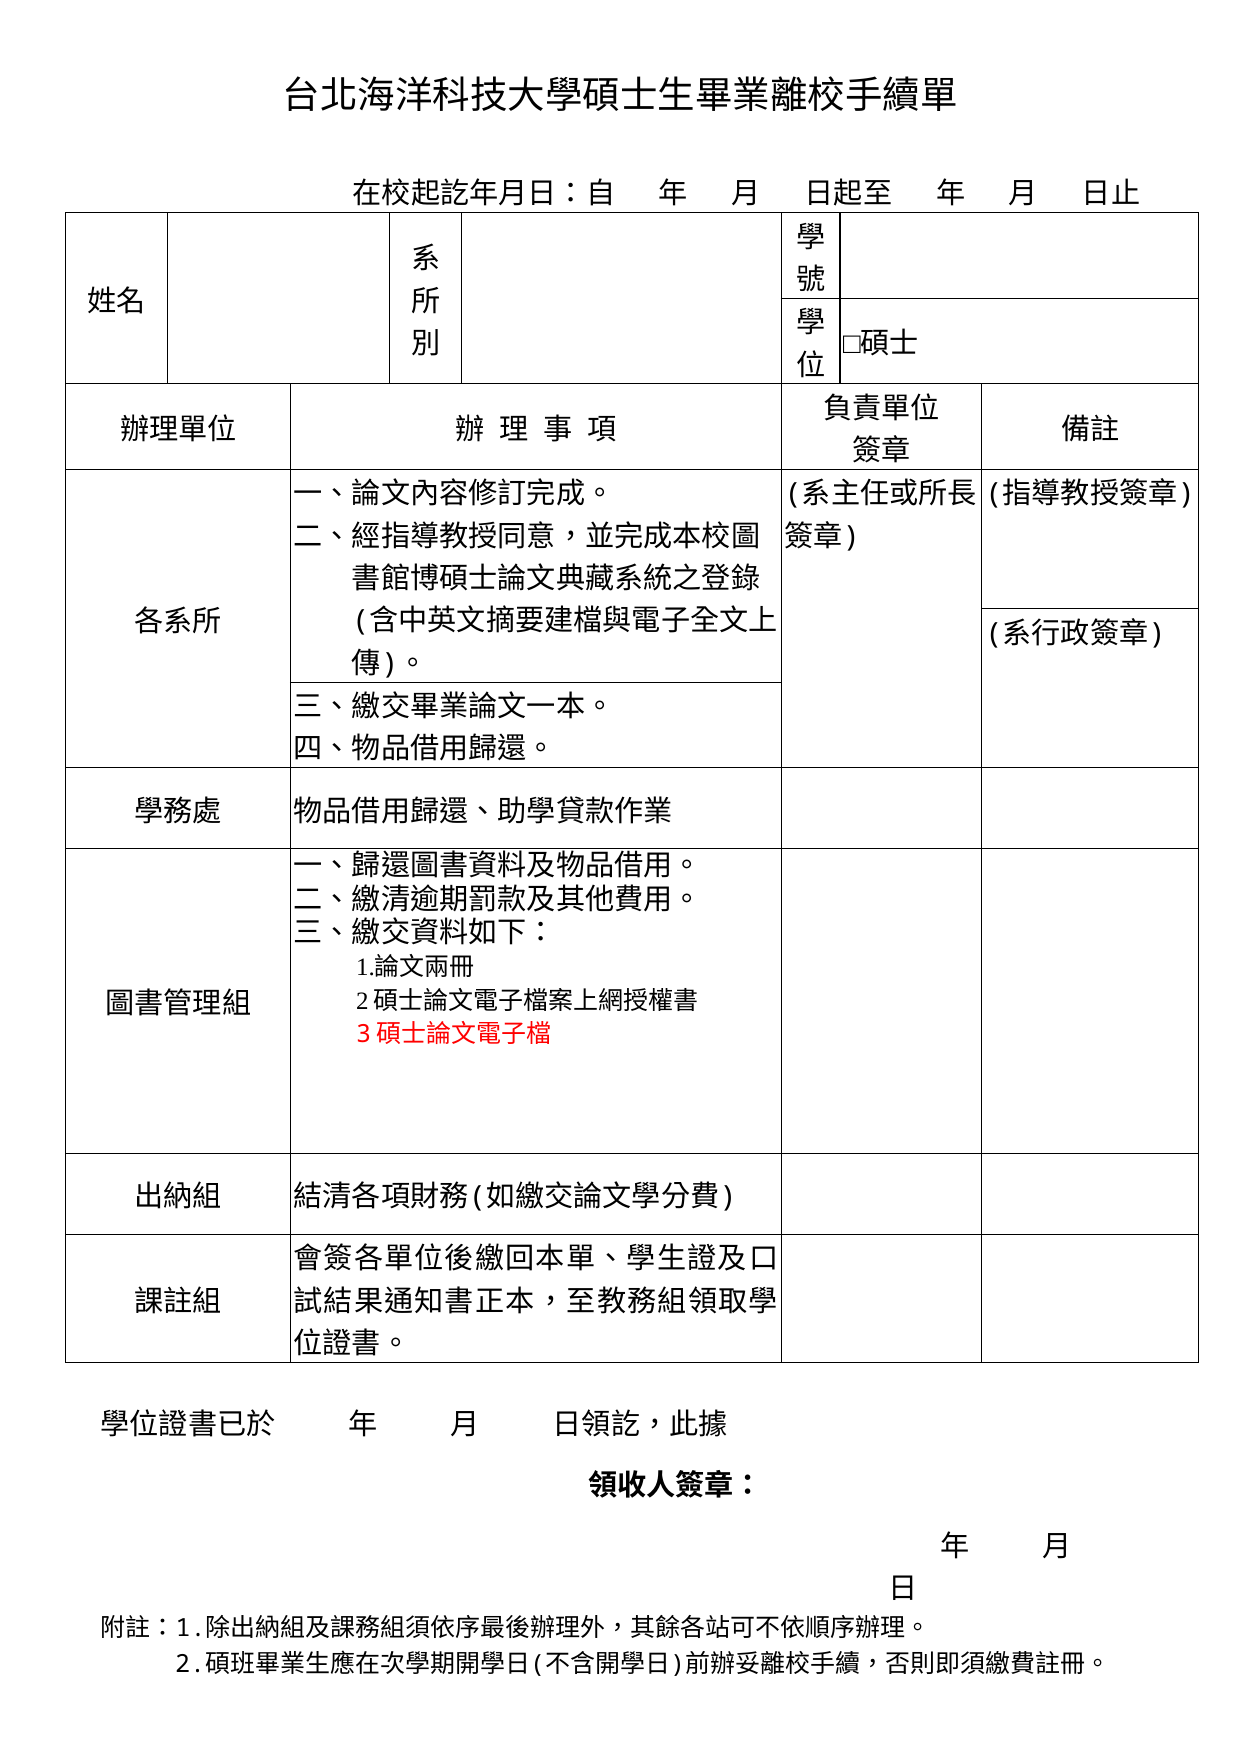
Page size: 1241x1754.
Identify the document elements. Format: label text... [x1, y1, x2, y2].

table_cell 會簽各單位後繳回本單、學生證及口試結果通知書正本，至教務組領取學位證書。 [291, 1235, 781, 1362]
table_header [462, 213, 781, 383]
table_cell 結清各項財務(如繳交論文學分費) [291, 1154, 781, 1234]
table_cell 負責單位 簽章 [782, 384, 981, 469]
table_header 姓名 [66, 213, 167, 383]
table_header [168, 213, 389, 383]
table_cell 圖書管理組 [66, 849, 290, 1153]
table_header 系所別 [390, 213, 461, 383]
table_cell 物品借用歸還、助學貸款作業 [291, 768, 781, 848]
text 2.碩班畢業生應在次學期開學日(不含開學日)前辦妥離校手續，否則即須繳費註冊。 [175, 1643, 1140, 1679]
table_cell [782, 849, 981, 1153]
table_cell (指導教授簽章) [982, 470, 1198, 608]
table_cell (系行政簽章) [982, 609, 1198, 767]
table_cell □碩士 [841, 299, 1198, 383]
table_cell (系主任或所長簽章) [782, 470, 981, 767]
table_cell 出納組 [66, 1154, 290, 1234]
table_cell 備註 [982, 384, 1198, 469]
text 領收人簽章： [588, 1461, 1140, 1504]
table_cell [782, 1235, 981, 1362]
table_cell [982, 768, 1198, 848]
table_cell 各系所 [66, 470, 290, 767]
table_cell 三、繳交畢業論文一本。 四、物品借用歸還。 [291, 683, 781, 767]
table_cell [782, 1154, 981, 1234]
table_cell [982, 849, 1198, 1153]
table_cell [982, 1154, 1198, 1234]
table_cell [782, 768, 981, 848]
table_header [841, 213, 1198, 298]
text 台北海洋科技大學碩士生畢業離校手續單 [100, 64, 1140, 119]
table_cell 課註組 [66, 1235, 290, 1362]
text 學位證書已於 年 月 日領訖，此據 [100, 1400, 1140, 1443]
text 年 月 日 [888, 1522, 1140, 1607]
table_cell 學位 [782, 299, 839, 383]
table_cell 辦 理 事 項 [291, 384, 781, 469]
text 附註：1.除出納組及課務組須依序最後辦理外，其餘各站可不依順序辦理。 [100, 1607, 1140, 1643]
text 在校起訖年月日：自 年 月 日起至 年 月 日止 [100, 170, 1140, 212]
table_cell [982, 1235, 1198, 1362]
table_cell 一、歸還圖書資料及物品借用。 二、繳清逾期罰款及其他費用。 三、繳交資料如下： 1.論文兩冊 2碩士論文電子檔案上網授權書 3碩士論文電子檔 [291, 849, 781, 1153]
table_cell 學務處 [66, 768, 290, 848]
table_cell 辦理單位 [66, 384, 290, 469]
table_cell 一、論文內容修訂完成。 二、經指導教授同意，並完成本校圖書館博碩士論文典藏系統之登錄(含中英文摘要建檔與電子全文上傳)。 [291, 470, 781, 682]
table_header 學號 [782, 213, 839, 298]
